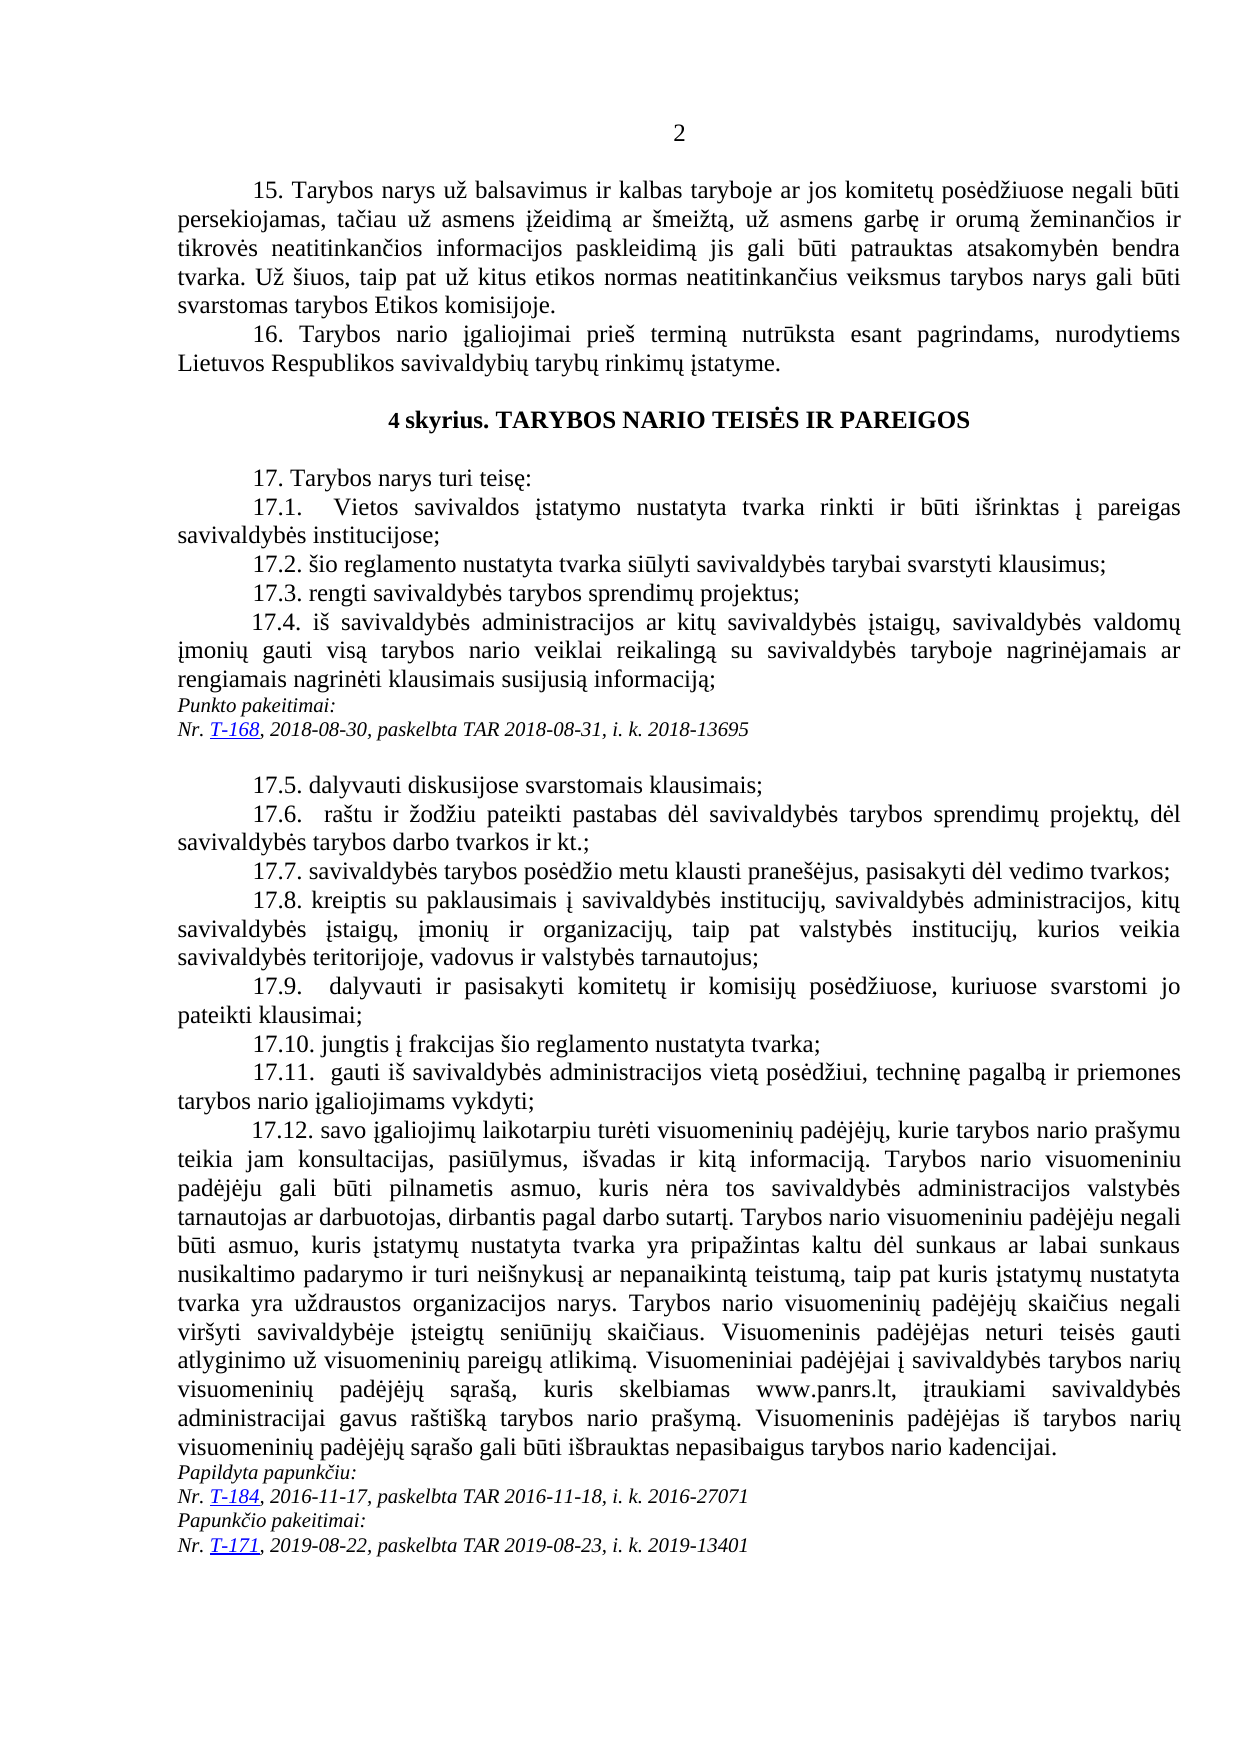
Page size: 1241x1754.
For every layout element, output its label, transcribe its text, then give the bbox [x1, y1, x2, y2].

text 4 skyrius. TARYBOS NARIO TEISĖS IR PAREIGOS [177, 406, 1181, 434]
text 15. Tarybos narys už balsavimus ir kalbas taryboje ar jos komitetų posėdžiuose negali būti persekiojamas, tačiau už asmens įžeidimą ar šmeižtą, už asmens garbę ir orumą žeminančios ir tikrovės neatitinkančios informacijos paskleidimą jis gali būti patrauktas atsakomybėn bendra tvarka. Už šiuos, taip pat už kitus etikos normas neatitinkančius veiksmus tarybos narys gali būti svarstomas tarybos Etikos komisijoje. [177, 176, 1181, 319]
text 17.11. gauti iš savivaldybės administracijos vietą posėdžiui, techninę pagalbą ir priemones tarybos nario įgaliojimams vykdyti; [177, 1057, 1181, 1115]
text 17.7. savivaldybės tarybos posėdžio metu klausti pranešėjus, pasisakyti dėl vedimo tvarkos; [177, 856, 1181, 885]
text Nr. T-171, 2019-08-22, paskelbta TAR 2019-08-23, i. k. 2019-13401 [177, 1532, 1181, 1557]
text 17.4. iš savivaldybės administracijos ar kitų savivaldybės įstaigų, savivaldybės valdomų įmonių gauti visą tarybos nario veiklai reikalingą su savivaldybės taryboje nagrinėjamais ar rengiamais nagrinėti klausimais susijusią informaciją; [177, 607, 1181, 693]
text 17.8. kreiptis su paklausimais į savivaldybės institucijų, savivaldybės administracijos, kitų savivaldybės įstaigų, įmonių ir organizacijų, taip pat valstybės institucijų, kurios veikia savivaldybės teritorijoje, vadovus ir valstybės tarnautojus; [177, 885, 1181, 971]
text Nr. T-168, 2018-08-30, paskelbta TAR 2018-08-31, i. k. 2018-13695 [177, 717, 1181, 741]
text 17. Tarybos narys turi teisę: [177, 463, 1181, 492]
text 17.5. dalyvauti diskusijose svarstomais klausimais; [177, 770, 1181, 799]
text 17.9. dalyvauti ir pasisakyti komitetų ir komisijų posėdžiuose, kuriuose svarstomi jo pateikti klausimai; [177, 971, 1181, 1029]
text Nr. T-184, 2016-11-17, paskelbta TAR 2016-11-18, i. k. 2016-27071 [177, 1484, 1181, 1508]
text Papunkčio pakeitimai: [177, 1508, 1181, 1532]
text 16. Tarybos nario įgaliojimai prieš terminą nutrūksta esant pagrindams, nurodytiems Lietuvos Respublikos savivaldybių tarybų rinkimų įstatyme. [177, 319, 1181, 377]
text 17.12. savo įgaliojimų laikotarpiu turėti visuomeninių padėjėjų, kurie tarybos nario prašymu teikia jam konsultacijas, pasiūlymus, išvadas ir kitą informaciją. Tarybos nario visuomeniniu padėjėju gali būti pilnametis asmuo, kuris nėra tos savivaldybės administracijos valstybės tarnautojas ar darbuotojas, dirbantis pagal darbo sutartį. Tarybos nario visuomeniniu padėjėju negali būti asmuo, kuris įstatymų nustatyta tvarka yra pripažintas kaltu dėl sunkaus ar labai sunkaus nusikaltimo padarymo ir turi neišnykusį ar nepanaikintą teistumą, taip pat kuris įstatymų nustatyta tvarka yra uždraustos organizacijos narys. Tarybos nario visuomeninių padėjėjų skaičius negali viršyti savivaldybėje įsteigtų seniūnijų skaičiaus. Visuomeninis padėjėjas neturi teisės gauti atlyginimo už visuomeninių pareigų atlikimą. Visuomeniniai padėjėjai į savivaldybės tarybos narių visuomeninių padėjėjų sąrašą, kuris skelbiamas www.panrs.lt, įtraukiami savivaldybės administracijai gavus raštišką tarybos nario prašymą. Visuomeninis padėjėjas iš tarybos narių visuomeninių padėjėjų sąrašo gali būti išbrauktas nepasibaigus tarybos nario kadencijai. [177, 1115, 1181, 1460]
text 17.2. šio reglamento nustatyta tvarka siūlyti savivaldybės tarybai svarstyti klausimus; [177, 549, 1181, 578]
text 17.3. rengti savivaldybės tarybos sprendimų projektus; [177, 578, 1181, 607]
text Punkto pakeitimai: [177, 693, 1181, 717]
text 17.6. raštu ir žodžiu pateikti pastabas dėl savivaldybės tarybos sprendimų projektų, dėl savivaldybės tarybos darbo tvarkos ir kt.; [177, 799, 1181, 856]
text 17.10. jungtis į frakcijas šio reglamento nustatyta tvarka; [177, 1029, 1181, 1057]
text 17.1. Vietos savivaldos įstatymo nustatyta tvarka rinkti ir būti išrinktas į pareigas savivaldybės institucijose; [177, 492, 1181, 549]
text Papildyta papunkčiu: [177, 1460, 1181, 1484]
